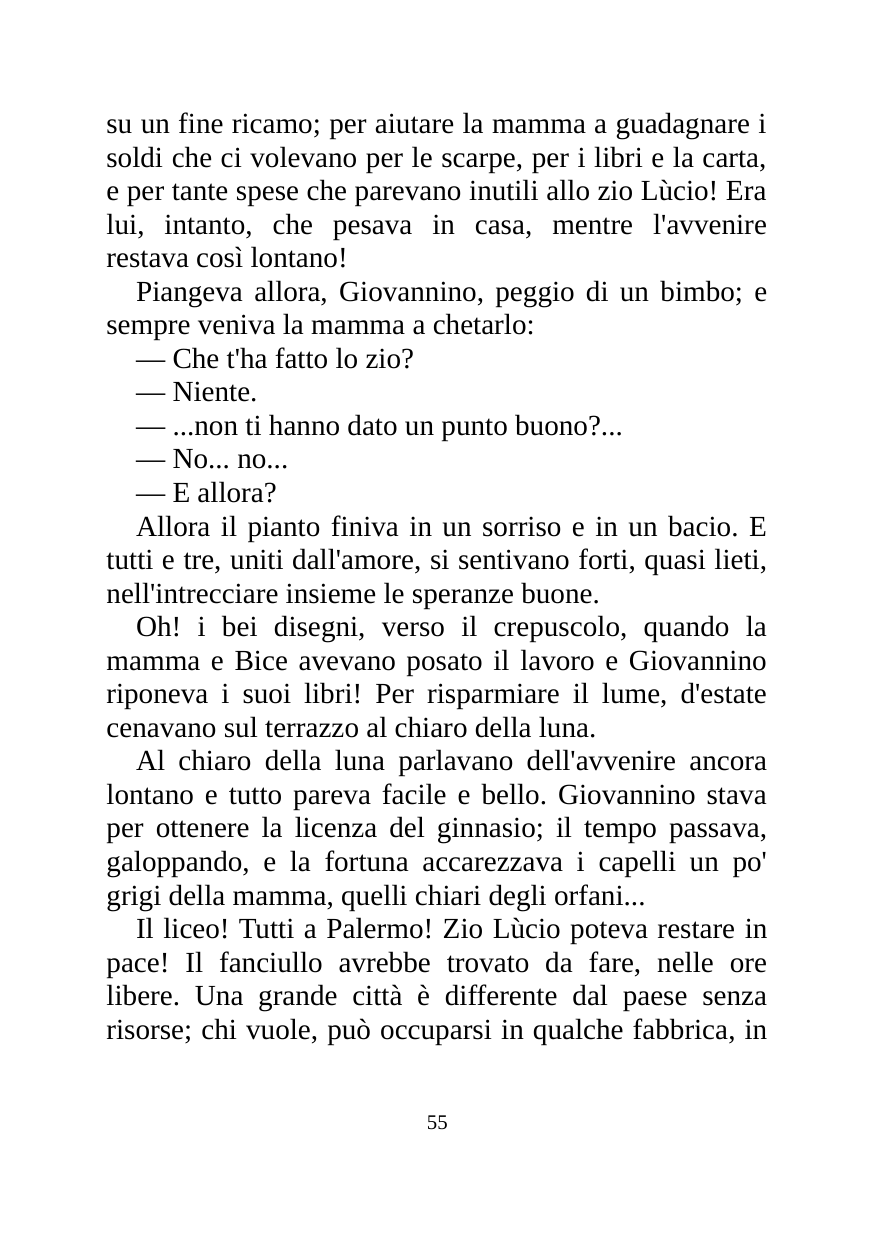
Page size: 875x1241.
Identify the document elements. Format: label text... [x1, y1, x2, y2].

text — No... no... [106, 442, 768, 475]
text — ...non ti hanno dato un punto buono?... [106, 408, 768, 442]
text Piangeva allora, Giovannino, peggio di un bimbo; e sempre veniva la mamma a chetarlo: [106, 274, 768, 341]
text — E allora? [106, 475, 768, 509]
text Oh! i bei disegni, verso il crepuscolo, quando la mamma e Bice avevano posato il lavoro e Giovannino riponeva i suoi libri! Per risparmiare il lume, d'estate cenavano sul terrazzo al chiaro della luna. [106, 609, 768, 743]
text Al chiaro della luna parlavano dell'avvenire ancora lontano e tutto pareva facile e bello. Giovannino stava per ottenere la licenza del ginnasio; il tempo passava, galoppando, e la fortuna accarezzava i capelli un po' grigi della mamma, quelli chiari degli orfani... [106, 743, 768, 911]
text — Niente. [106, 374, 768, 408]
text Allora il pianto finiva in un sorriso e in un bacio. E tutti e tre, uniti dall'amore, si sentivano forti, quasi lieti, nell'intrecciare insieme le speranze buone. [106, 509, 768, 609]
text su un fine ricamo; per aiutare la mamma a guadagnare i soldi che ci volevano per le scarpe, per i libri e la carta, e per tante spese che parevano inutili allo zio Lùcio! Era lui, intanto, che pesava in casa, mentre l'avvenire restava così lontano! [106, 106, 768, 274]
text — Che t'ha fatto lo zio? [106, 341, 768, 374]
text Il liceo! Tutti a Palermo! Zio Lùcio poteva restare in pace! Il fanciullo avrebbe trovato da fare, nelle ore libere. Una grande città è differente dal paese senza risorse; chi vuole, può occuparsi in qualche fabbrica, in [106, 911, 768, 1045]
